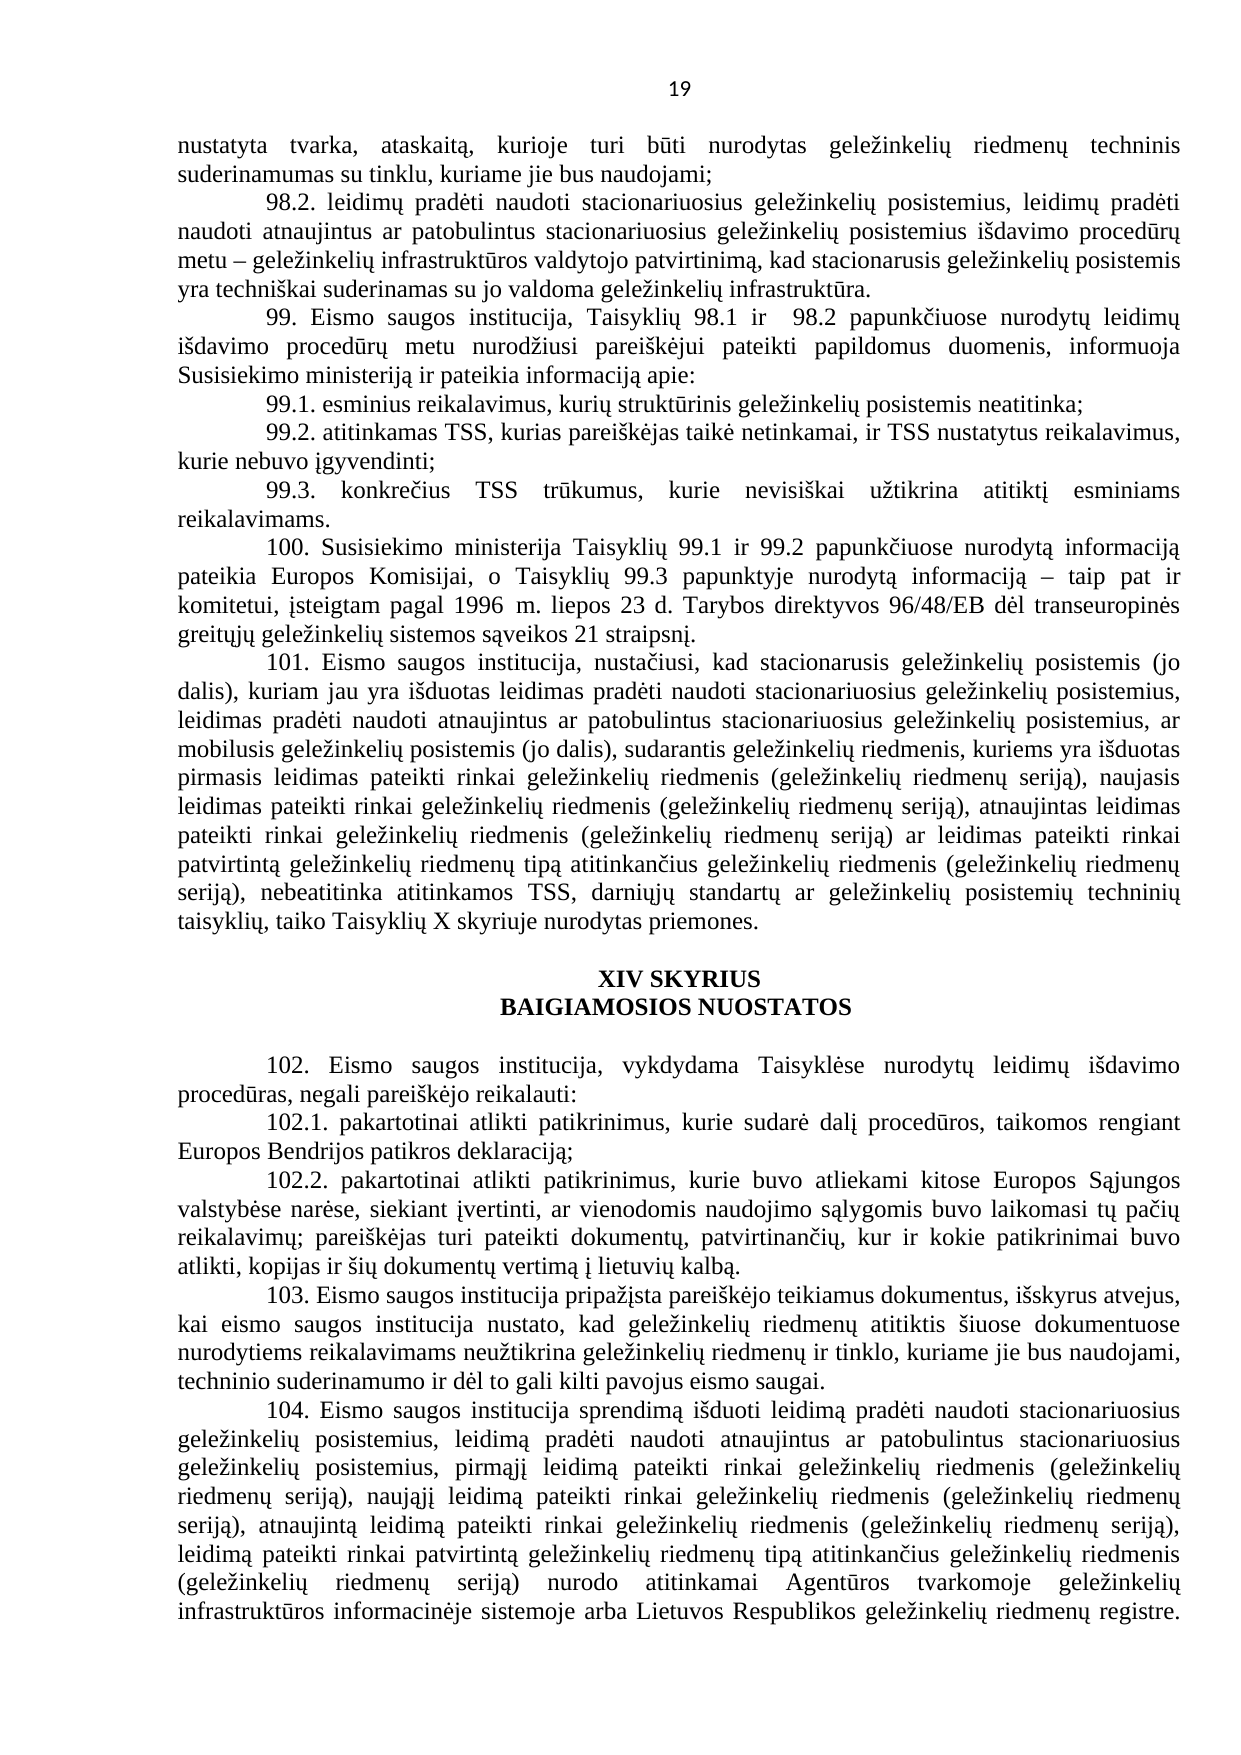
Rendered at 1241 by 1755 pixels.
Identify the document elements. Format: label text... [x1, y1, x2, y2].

text XIV skyrius [177, 964, 1181, 992]
text 99.3. konkrečius TSS trūkumus, kurie nevisiškai užtikrina atitiktį esminiams reikalavimams. [177, 475, 1181, 532]
text 102. Eismo saugos institucija, vykdydama Taisyklėse nurodytų leidimų išdavimo procedūras, negali pareiškėjo reikalauti: [177, 1050, 1181, 1107]
text 101. Eismo saugos institucija, nustačiusi, kad stacionarusis geležinkelių posistemis (jo dalis), kuriam jau yra išduotas leidimas pradėti naudoti stacionariuosius geležinkelių posistemius, leidimas pradėti naudoti atnaujintus ar patobulintus stacionariuosius geležinkelių posistemius, ar mobilusis geležinkelių posistemis (jo dalis), sudarantis geležinkelių riedmenis, kuriems yra išduotas pirmasis leidimas pateikti rinkai geležinkelių riedmenis (geležinkelių riedmenų seriją), naujasis leidimas pateikti rinkai geležinkelių riedmenis (geležinkelių riedmenų seriją), atnaujintas leidimas pateikti rinkai geležinkelių riedmenis (geležinkelių riedmenų seriją) ar leidimas pateikti rinkai patvirtintą geležinkelių riedmenų tipą atitinkančius geležinkelių riedmenis (geležinkelių riedmenų seriją), nebeatitinka atitinkamos TSS, darniųjų standartų ar geležinkelių posistemių techninių taisyklių, taiko Taisyklių X skyriuje nurodytas priemones. [177, 647, 1181, 935]
text 99. Eismo saugos institucija, Taisyklių 98.1 ir 98.2 papunkčiuose nurodytų leidimų išdavimo procedūrų metu nurodžiusi pareiškėjui pateikti papildomus duomenis, informuoja Susisiekimo ministeriją ir pateikia informaciją apie: [177, 302, 1181, 389]
text 99.1. esminius reikalavimus, kurių struktūrinis geležinkelių posistemis neatitinka; [177, 389, 1181, 417]
text 104. Eismo saugos institucija sprendimą išduoti leidimą pradėti naudoti stacionariuosius geležinkelių posistemius, leidimą pradėti naudoti atnaujintus ar patobulintus stacionariuosius geležinkelių posistemius, pirmąjį leidimą pateikti rinkai geležinkelių riedmenis (geležinkelių riedmenų seriją), naująjį leidimą pateikti rinkai geležinkelių riedmenis (geležinkelių riedmenų seriją), atnaujintą leidimą pateikti rinkai geležinkelių riedmenis (geležinkelių riedmenų seriją), leidimą pateikti rinkai patvirtintą geležinkelių riedmenų tipą atitinkančius geležinkelių riedmenis (geležinkelių riedmenų seriją) nurodo atitinkamai Agentūros tvarkomoje geležinkelių infrastruktūros informacinėje sistemoje arba Lietuvos Respublikos geležinkelių riedmenų registre. [177, 1395, 1181, 1625]
text 102.2. pakartotinai atlikti patikrinimus, kurie buvo atliekami kitose Europos Sąjungos valstybėse narėse, siekiant įvertinti, ar vienodomis naudojimo sąlygomis buvo laikomasi tų pačių reikalavimų; pareiškėjas turi pateikti dokumentų, patvirtinančių, kur ir kokie patikrinimai buvo atlikti, kopijas ir šių dokumentų vertimą į lietuvių kalbą. [177, 1165, 1181, 1280]
text nustatyta tvarka, ataskaitą, kurioje turi būti nurodytas geležinkelių riedmenų techninis suderinamumas su tinklu, kuriame jie bus naudojami; [177, 130, 1181, 187]
text 102.1. pakartotinai atlikti patikrinimus, kurie sudarė dalį procedūros, taikomos rengiant Europos Bendrijos patikros deklaraciją; [177, 1107, 1181, 1165]
text 99.2. atitinkamas TSS, kurias pareiškėjas taikė netinkamai, ir TSS nustatytus reikalavimus, kurie nebuvo įgyvendinti; [177, 417, 1181, 475]
text 100. Susisiekimo ministerija Taisyklių 99.1 ir 99.2 papunkčiuose nurodytą informaciją pateikia Europos Komisijai, o Taisyklių 99.3 papunktyje nurodytą informaciją – taip pat ir komitetui, įsteigtam pagal 1996 m. liepos 23 d. Tarybos direktyvos 96/48/EB dėl transeuropinės greitųjų geležinkelių sistemos sąveikos 21 straipsnį. [177, 532, 1181, 647]
text 103. Eismo saugos institucija pripažįsta pareiškėjo teikiamus dokumentus, išskyrus atvejus, kai eismo saugos institucija nustato, kad geležinkelių riedmenų atitiktis šiuose dokumentuose nurodytiems reikalavimams neužtikrina geležinkelių riedmenų ir tinklo, kuriame jie bus naudojami, techninio suderinamumo ir dėl to gali kilti pavojus eismo saugai. [177, 1280, 1181, 1395]
text BAIGIAMOSIOS NUOSTATOS [177, 992, 1181, 1021]
text 98.2. leidimų pradėti naudoti stacionariuosius geležinkelių posistemius, leidimų pradėti naudoti atnaujintus ar patobulintus stacionariuosius geležinkelių posistemius išdavimo procedūrų metu – geležinkelių infrastruktūros valdytojo patvirtinimą, kad stacionarusis geležinkelių posistemis yra techniškai suderinamas su jo valdoma geležinkelių infrastruktūra. [177, 187, 1181, 302]
